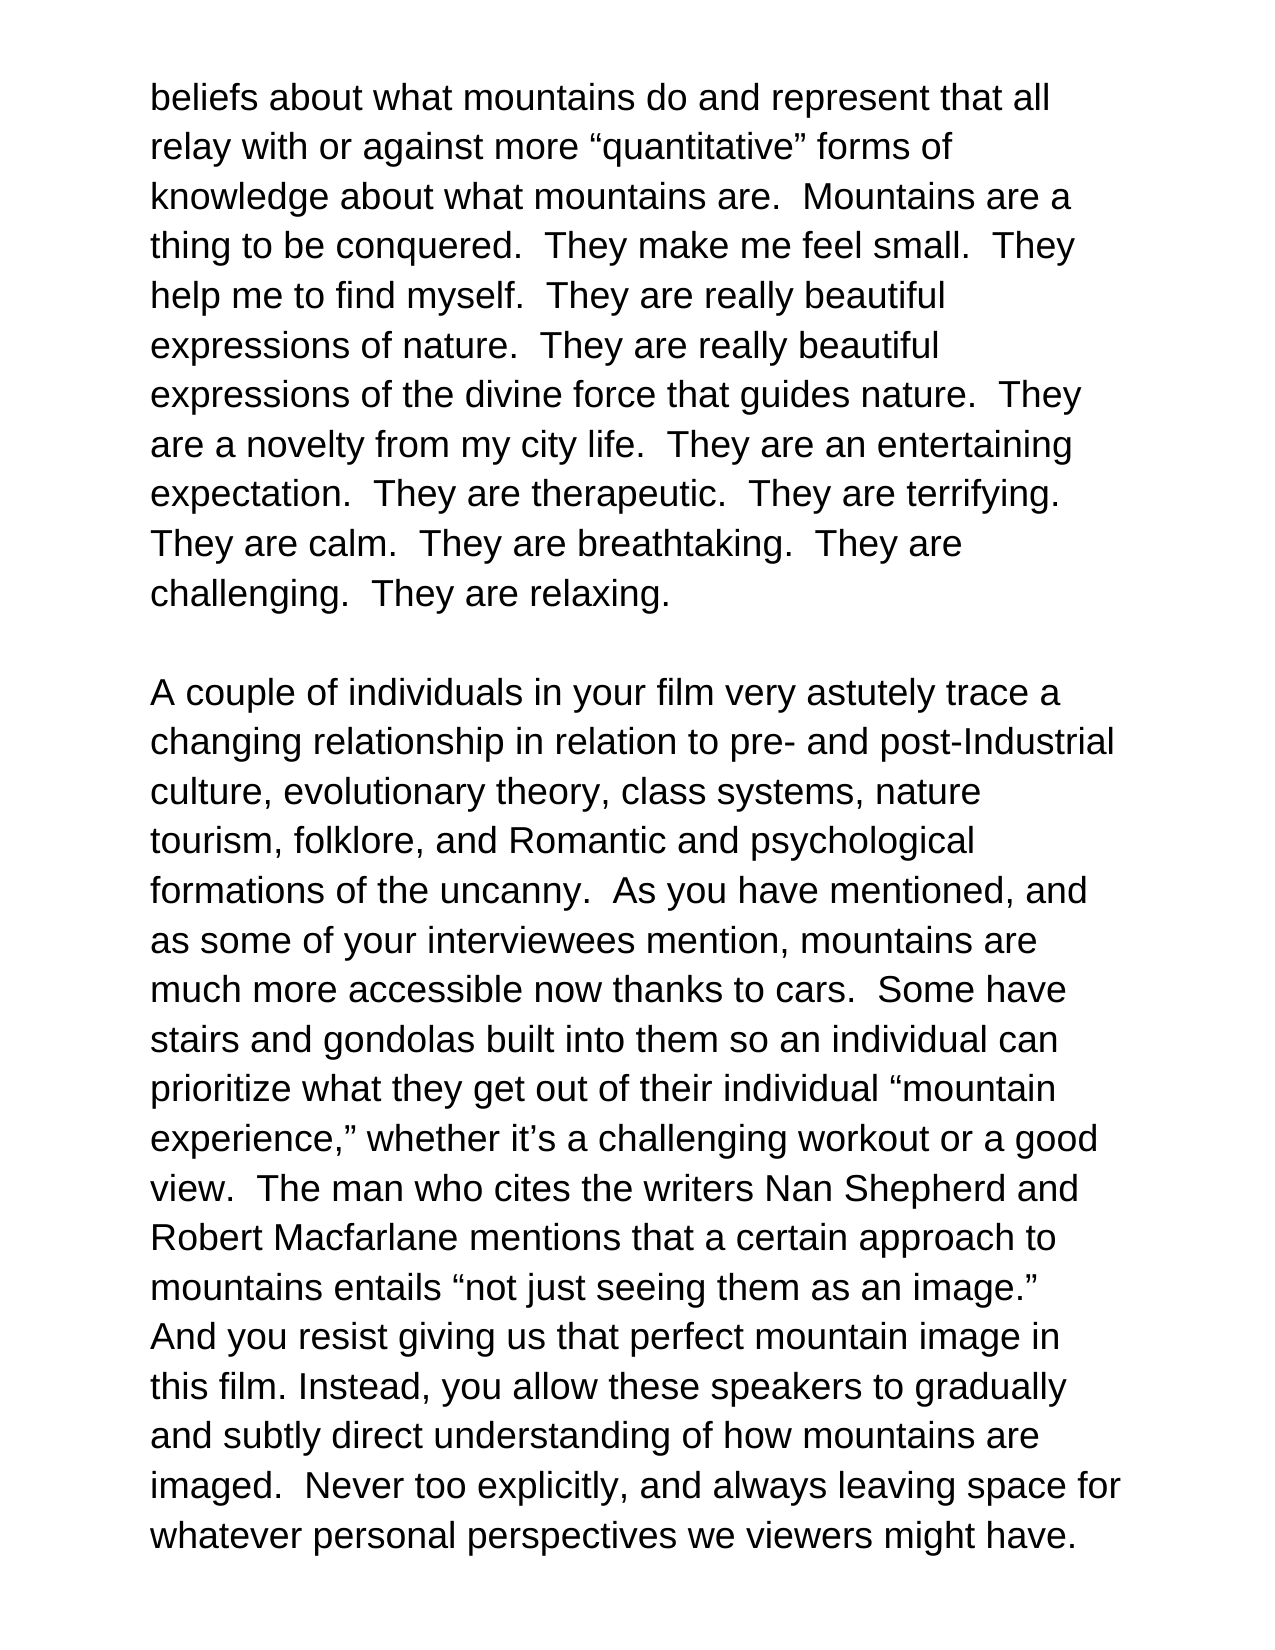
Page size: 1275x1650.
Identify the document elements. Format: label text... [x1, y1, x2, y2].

text beliefs about what mountains do and represent that all relay with or against more “quantitative” forms of knowledge about what mountains are. Mountains are a thing to be conquered. They make me feel small. They help me to find myself. They are really beautiful expressions of nature. They are really beautiful expressions of the divine force that guides nature. They are a novelty from my city life. They are an entertaining expectation. They are therapeutic. They are terrifying. They are calm. They are breathtaking. They are challenging. They are relaxing. [150, 75, 1125, 614]
text A couple of individuals in your film very astutely trace a changing relationship in relation to pre- and post-Industrial culture, evolutionary theory, class systems, nature tourism, folklore, and Romantic and psychological formations of the uncanny. As you have mentioned, and as some of your interviewees mention, mountains are much more accessible now thanks to cars. Some have stairs and gondolas built into them so an individual can prioritize what they get out of their individual “mountain experience,” whether it’s a challenging workout or a good view. The man who cites the writers Nan Shepherd and Robert Macfarlane mentions that a certain approach to mountains entails “not just seeing them as an image.” And you resist giving us that perfect mountain image in this film. Instead, you allow these speakers to gradually and subtly direct understanding of how mountains are imaged. Never too explicitly, and always leaving space for whatever personal perspectives we viewers might have. [150, 670, 1125, 1556]
